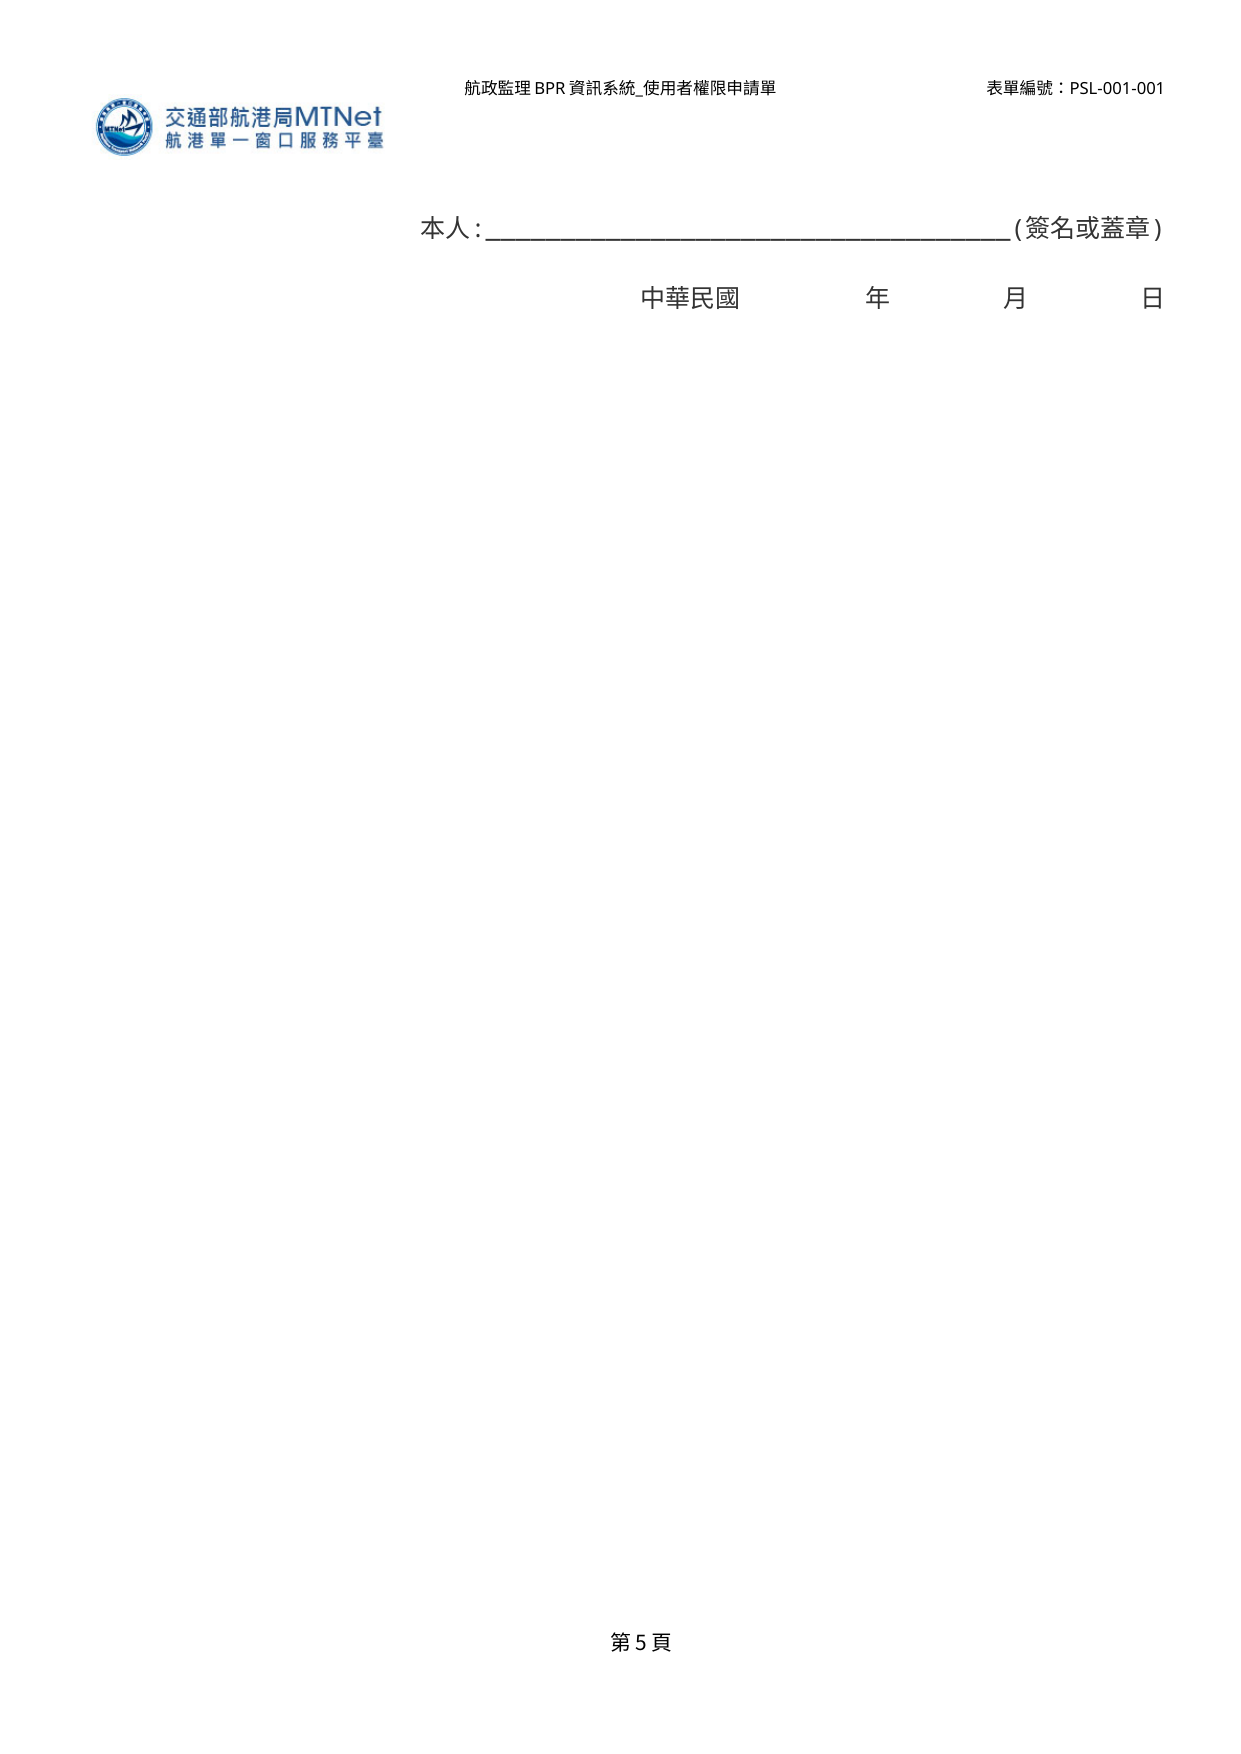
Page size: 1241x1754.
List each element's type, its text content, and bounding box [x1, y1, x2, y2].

text 本人:___________________________________(簽名或蓋章) [78, 208, 1165, 244]
text 中華民國 年 月 日 [78, 279, 1165, 315]
